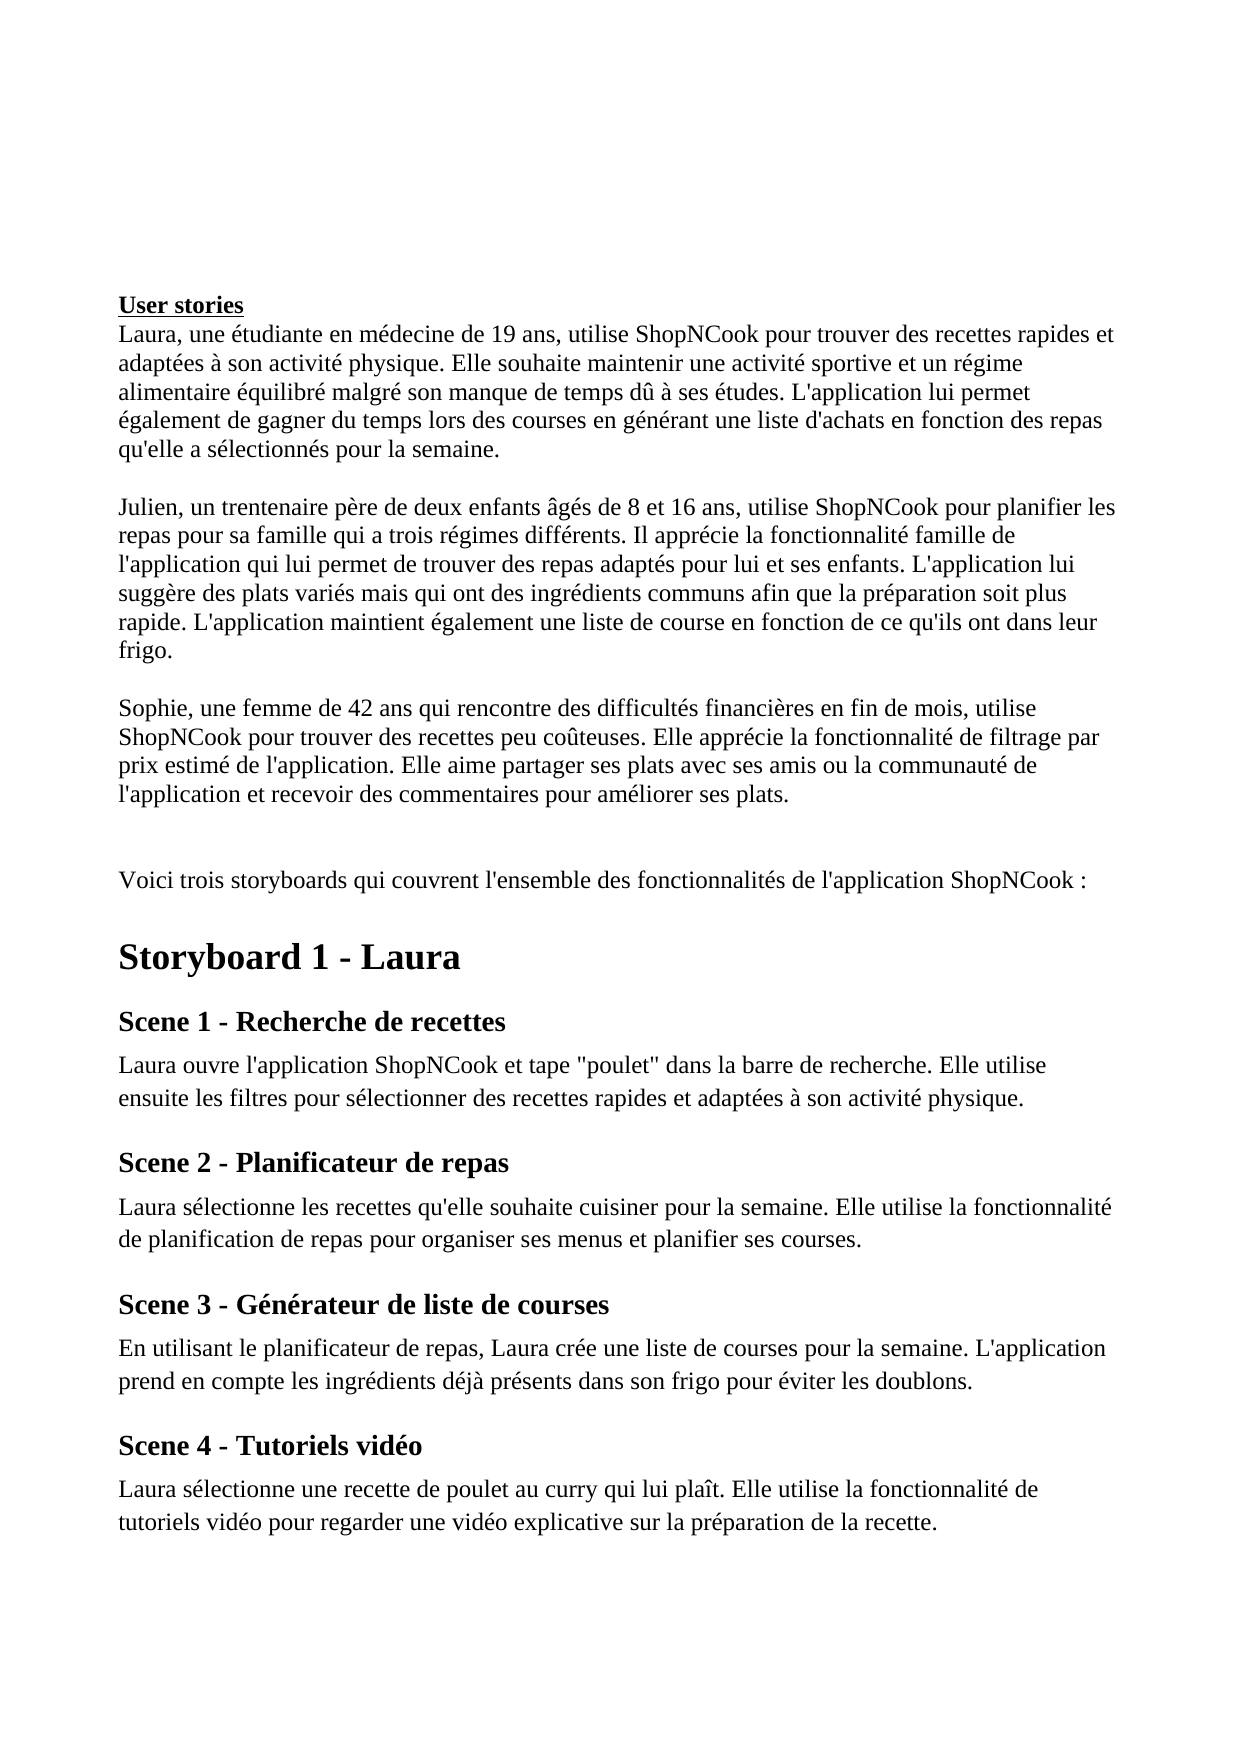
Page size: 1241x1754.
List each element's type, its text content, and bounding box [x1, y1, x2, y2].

text Laura sélectionne une recette de poulet au curry qui lui plaît. Elle utilise la fonctionnalité de tutoriels vidéo pour regarder une vidéo explicative sur la préparation de la recette. [118, 1474, 1122, 1536]
subtitle Storyboard 1 - Laura [118, 934, 1122, 977]
text Julien, un trentenaire père de deux enfants âgés de 8 et 16 ans, utilise ShopNCook pour planifier les repas pour sa famille qui a trois régimes différents. Il apprécie la fonctionnalité famille de l'application qui lui permet de trouver des repas adaptés pour lui et ses enfants. L'application lui suggère des plats variés mais qui ont des ingrédients communs afin que la préparation soit plus rapide. L'application maintient également une liste de course en fonction de ce qu'ils ont dans leur frigo. [118, 492, 1122, 664]
text Laura ouvre l'application ShopNCook et tape "poulet" dans la barre de recherche. Elle utilise ensuite les filtres pour sélectionner des recettes rapides et adaptées à son activité physique. [118, 1050, 1122, 1112]
text Voici trois storyboards qui couvrent l'ensemble des fonctionnalités de l'application ShopNCook : [118, 866, 1122, 894]
text Laura, une étudiante en médecine de 19 ans, utilise ShopNCook pour trouver des recettes rapides et adaptées à son activité physique. Elle souhaite maintenir une activité sportive et un régime alimentaire équilibré malgré son manque de temps dû à ses études. L'application lui permet également de gagner du temps lors des courses en générant une liste d'achats en fonction des repas qu'elle a sélectionnés pour la semaine. [118, 319, 1122, 463]
text En utilisant le planificateur de repas, Laura crée une liste de courses pour la semaine. L'application prend en compte les ingrédients déjà présents dans son frigo pour éviter les doublons. [118, 1333, 1122, 1394]
subtitle Scene 3 - Générateur de liste de courses [118, 1287, 1122, 1320]
text Laura sélectionne les recettes qu'elle souhaite cuisiner pour la semaine. Elle utilise la fonctionnalité de planification de repas pour organiser ses menus et planifier ses courses. [118, 1192, 1122, 1253]
subtitle Scene 1 - Recherche de recettes [118, 1004, 1122, 1038]
text User stories [118, 291, 1122, 319]
subtitle Scene 4 - Tutoriels vidéo [118, 1428, 1122, 1462]
subtitle Scene 2 - Planificateur de repas [118, 1146, 1122, 1179]
text Sophie, une femme de 42 ans qui rencontre des difficultés financières en fin de mois, utilise ShopNCook pour trouver des recettes peu coûteuses. Elle apprécie la fonctionnalité de filtrage par prix estimé de l'application. Elle aime partager ses plats avec ses amis ou la communauté de l'application et recevoir des commentaires pour améliorer ses plats. [118, 693, 1122, 808]
